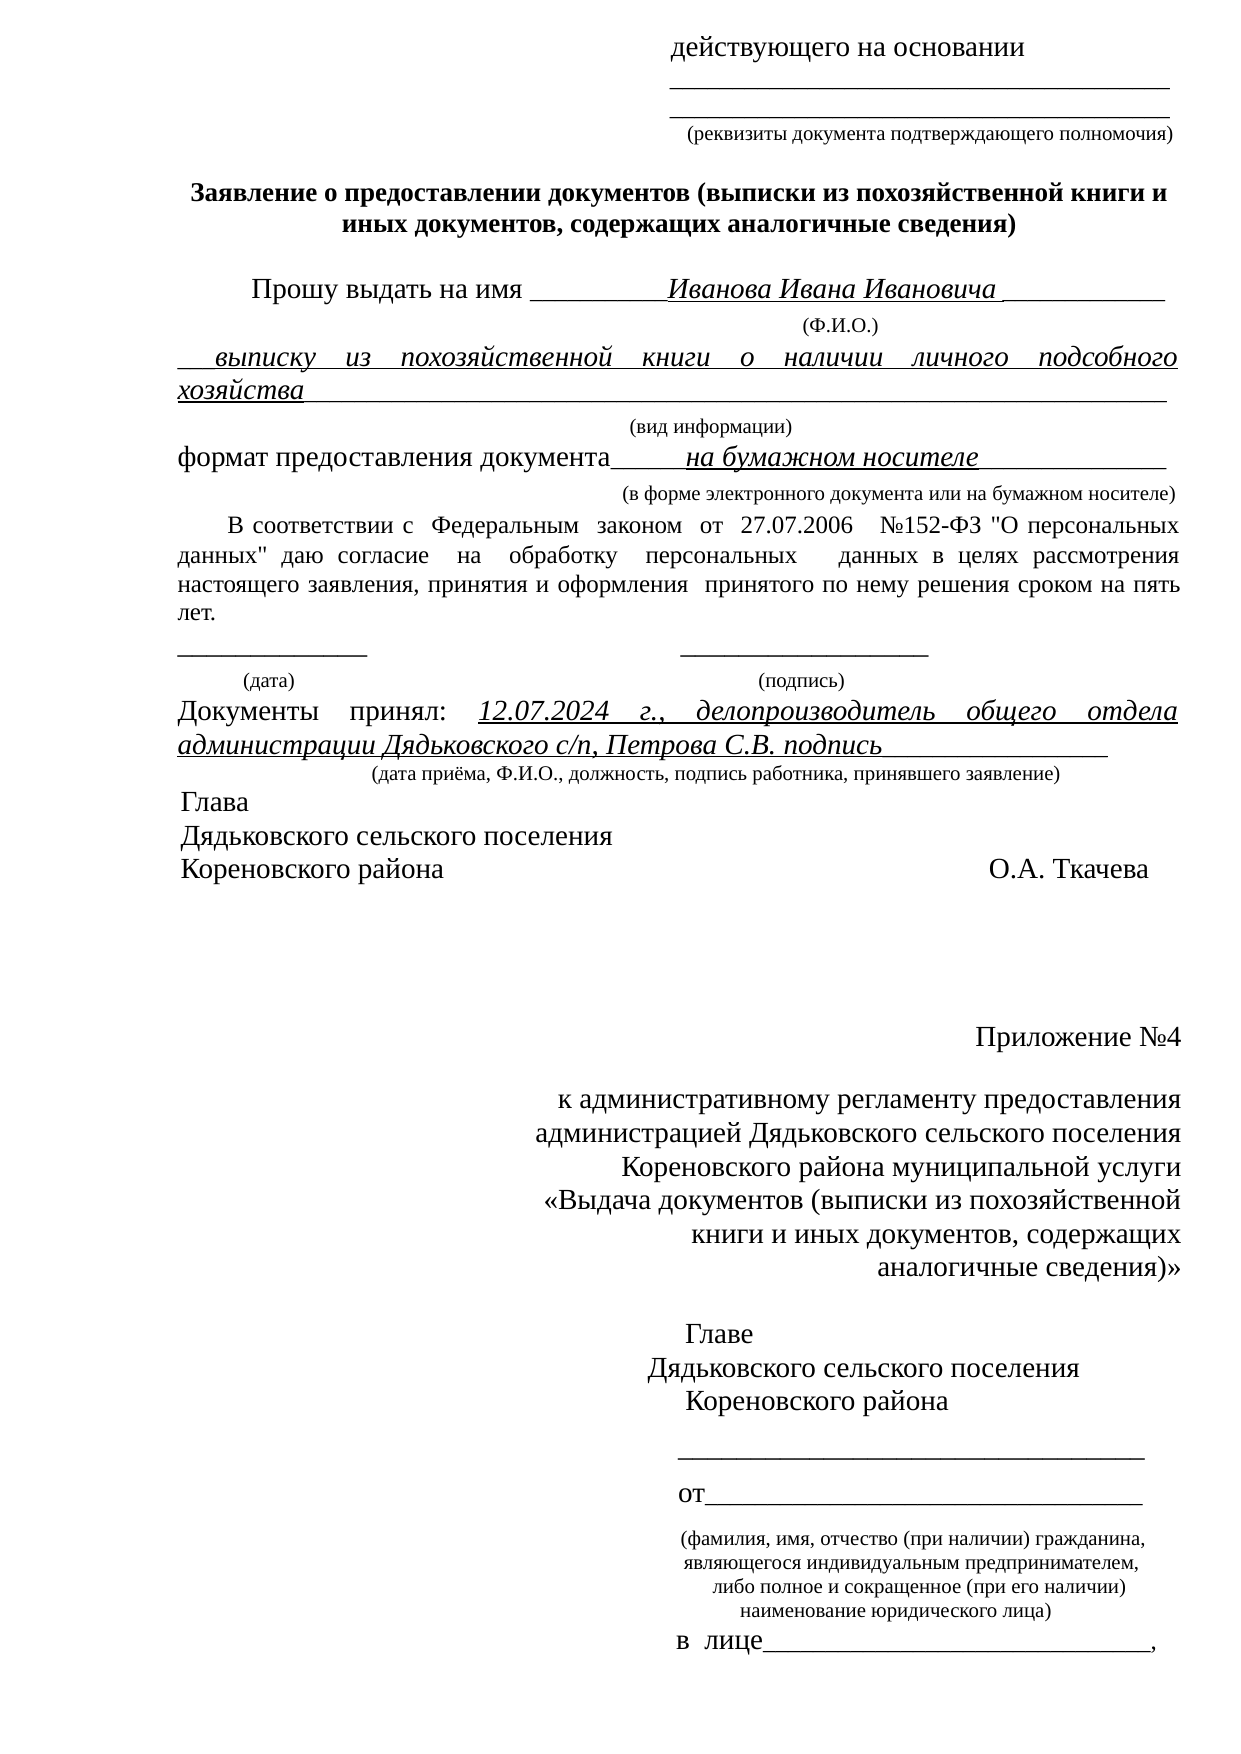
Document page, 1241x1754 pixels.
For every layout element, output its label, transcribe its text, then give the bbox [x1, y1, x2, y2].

text (реквизиты документа подтверждающего полномочия) [591, 121, 1181, 145]
text Глава [177, 784, 1181, 818]
text ________________________________________ [591, 92, 1181, 121]
text являющегося индивидуальным предпринимателем, [177, 1550, 1181, 1574]
text действующего на основании [591, 29, 1181, 63]
text ________________________________________ [591, 63, 1181, 92]
text Кореновского района О.А. Ткачева [177, 852, 1181, 885]
text либо полное и сокращенное (при его наличии) [177, 1574, 1181, 1598]
text к административному регламенту предоставления [177, 1082, 1181, 1115]
text в лице_______________________________, [591, 1622, 1181, 1656]
text (вид информации) [177, 406, 1181, 439]
text Кореновского района [591, 1383, 1181, 1417]
text ________________________________ [591, 1429, 1181, 1463]
text В соответствии с Федеральным законом от 27.07.2006 №152-ФЗ "О персональных данных" даю согласие на обработку персональных данных в целях рассмотрения настоящего заявления, принятия и оформления принятого по нему решения сроком на пять лет. [177, 506, 1181, 626]
text формат предоставления документа______на бумажном носителе_______________ [177, 439, 1181, 473]
text книги и иных документов, содержащих [177, 1216, 1181, 1249]
text от___________________________________ [591, 1476, 1181, 1509]
text Приложение №4 [177, 1019, 1181, 1053]
text (Ф.И.О.) [177, 305, 1181, 339]
text аналогичные сведения)» [177, 1249, 1181, 1283]
text Главе [177, 1316, 1181, 1350]
text Дядьковского сельского поселения [177, 818, 1181, 852]
text (фамилия, имя, отчество (при наличии) гражданина, [177, 1522, 1181, 1550]
text наименование юридического лица) [177, 1598, 1181, 1622]
text Заявление о предоставлении документов (выписки из похозяйственной книги и иных документов, содержащих аналогичные сведения) [177, 176, 1181, 238]
text (в форме электронного документа или на бумажном носителе) [177, 473, 1181, 506]
text Документы принял: 12.07.2024 г., делопроизводитель общего отдела администрации Дядьковского с/п, Петрова С.В. подпись__________________ [177, 693, 1181, 760]
text Дядьковского сельского поселения [177, 1350, 1181, 1383]
text Прошу выдать на имя ___________Иванова Ивана Ивановича _____________ [177, 272, 1181, 305]
text (дата приёма, Ф.И.О., должность, подпись работника, принявшего заявление) [177, 760, 1181, 784]
text _____________ _________________ [177, 626, 1181, 660]
text Кореновского района муниципальной услуги [177, 1149, 1181, 1182]
text администрацией Дядьковского сельского поселения [177, 1115, 1181, 1149]
text (дата) (подпись) [177, 660, 1181, 693]
text «Выдача документов (выписки из похозяйственной [177, 1182, 1181, 1216]
text ___выписку из похозяйственной книги о наличии личного подсобного хозяйства_____________________________________________________________________ [177, 339, 1181, 406]
